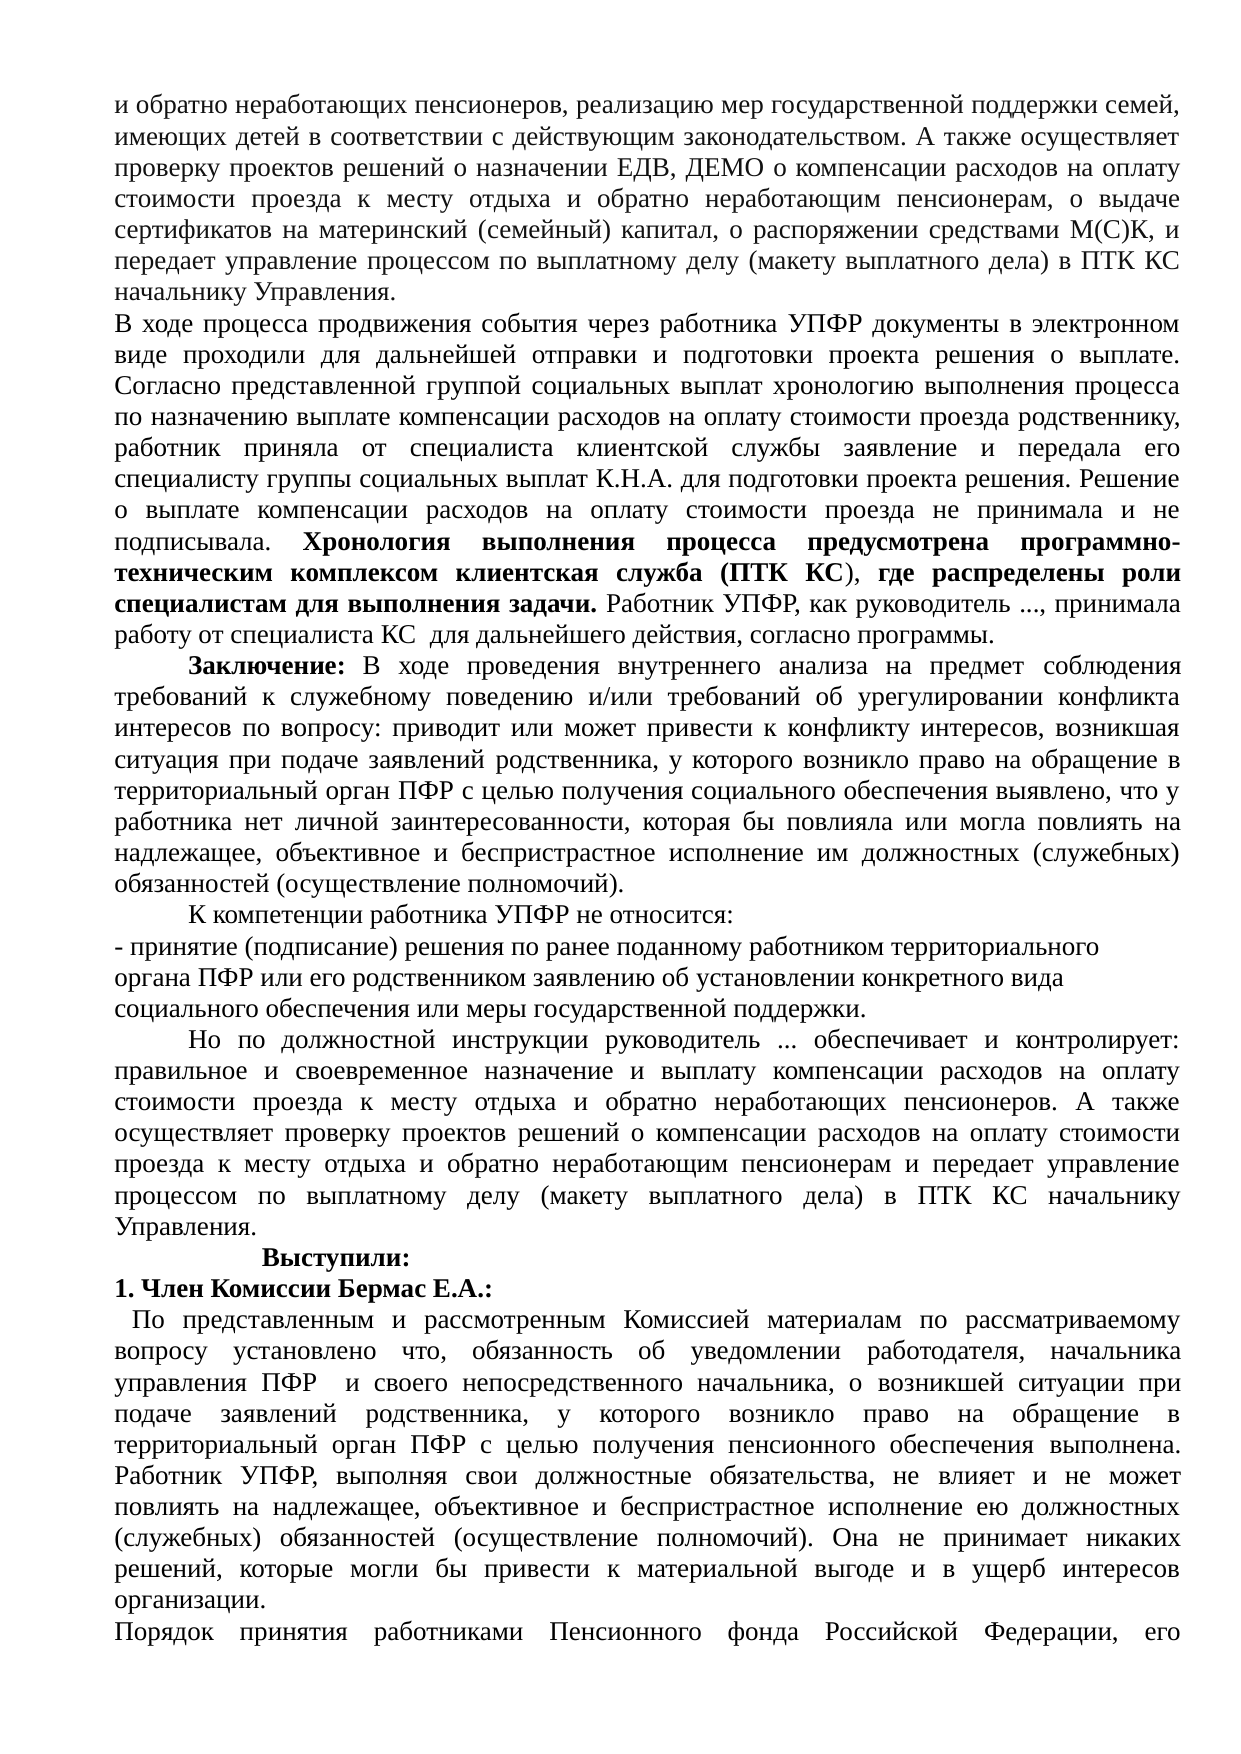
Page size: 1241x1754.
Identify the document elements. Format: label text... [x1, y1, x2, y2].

text Порядок принятия работниками Пенсионного фонда Российской Федерации, его [114, 1615, 1181, 1646]
text 1. Член Комиссии Бермас Е.А.: [114, 1272, 1181, 1303]
text Но по должностной инструкции руководитель ... обеспечивает и контролирует: правильное и своевременное назначение и выплату компенсации расходов на оплату стоимости проезда к месту отдыха и обратно неработающих пенсионеров. А также осуществляет проверку проектов решений о компенсации расходов на оплату стоимости проезда к месту отдыха и обратно неработающим пенсионерам и передает управление процессом по выплатному делу (макету выплатного дела) в ПТК КС начальнику Управления. [114, 1023, 1181, 1241]
text Заключение: В ходе проведения внутреннего анализа на предмет соблюдения требований к служебному поведению и/или требований об урегулировании конфликта интересов по вопросу: приводит или может привести к конфликту интересов, возникшая ситуация при подаче заявлений родственника, у которого возникло право на обращение в территориальный орган ПФР с целью получения социального обеспечения выявлено, что у работника нет личной заинтересованности, которая бы повлияла или могла повлиять на надлежащее, объективное и беспристрастное исполнение им должностных (служебных) обязанностей (осуществление полномочий). [114, 649, 1181, 898]
text и обратно неработающих пенсионеров, реализацию мер государственной поддержки семей, имеющих детей в соответствии с действующим законодательством. А также осуществляет проверку проектов решений о назначении ЕДВ, ДЕМО о компенсации расходов на оплату стоимости проезда к месту отдыха и обратно неработающим пенсионерам, о выдаче сертификатов на материнский (семейный) капитал, о распоряжении средствами М(С)К, и передает управление процессом по выплатному делу (макету выплатного дела) в ПТК КС начальнику Управления. [114, 89, 1181, 307]
text - принятие (подписание) решения по ранее поданному работником территориального органа ПФР или его родственником заявлению об установлении конкретного вида социального обеспечения или меры государственной поддержки. [114, 929, 1181, 1023]
text По представленным и рассмотренным Комиссией материалам по рассматриваемому вопросу установлено что, обязанность об уведомлении работодателя, начальника управления ПФР и своего непосредственного начальника, о возникшей ситуации при подаче заявлений родственника, у которого возникло право на обращение в территориальный орган ПФР с целью получения пенсионного обеспечения выполнена. Работник УПФР, выполняя свои должностные обязательства, не влияет и не может повлиять на надлежащее, объективное и беспристрастное исполнение ею должностных (служебных) обязанностей (осуществление полномочий). Она не принимает никаких решений, которые могли бы привести к материальной выгоде и в ущерб интересов организации. [114, 1303, 1181, 1615]
text Выступили: [114, 1241, 1181, 1272]
text В ходе процесса продвижения события через работника УПФР документы в электронном виде проходили для дальнейшей отправки и подготовки проекта решения о выплате. Согласно представленной группой социальных выплат хронологию выполнения процесса по назначению выплате компенсации расходов на оплату стоимости проезда родственнику, работник приняла от специалиста клиентской службы заявление и передала его специалисту группы социальных выплат К.Н.А. для подготовки проекта решения. Решение о выплате компенсации расходов на оплату стоимости проезда не принимала и не подписывала. Хронология выполнения процесса предусмотрена программно-техническим комплексом клиентская служба (ПТК КС), где распределены роли специалистам для выполнения задачи. Работник УПФР, как руководитель ..., принимала работу от специалиста КС для дальнейшего действия, согласно программы. [114, 307, 1181, 649]
text К компетенции работника УПФР не относится: [114, 898, 1181, 929]
